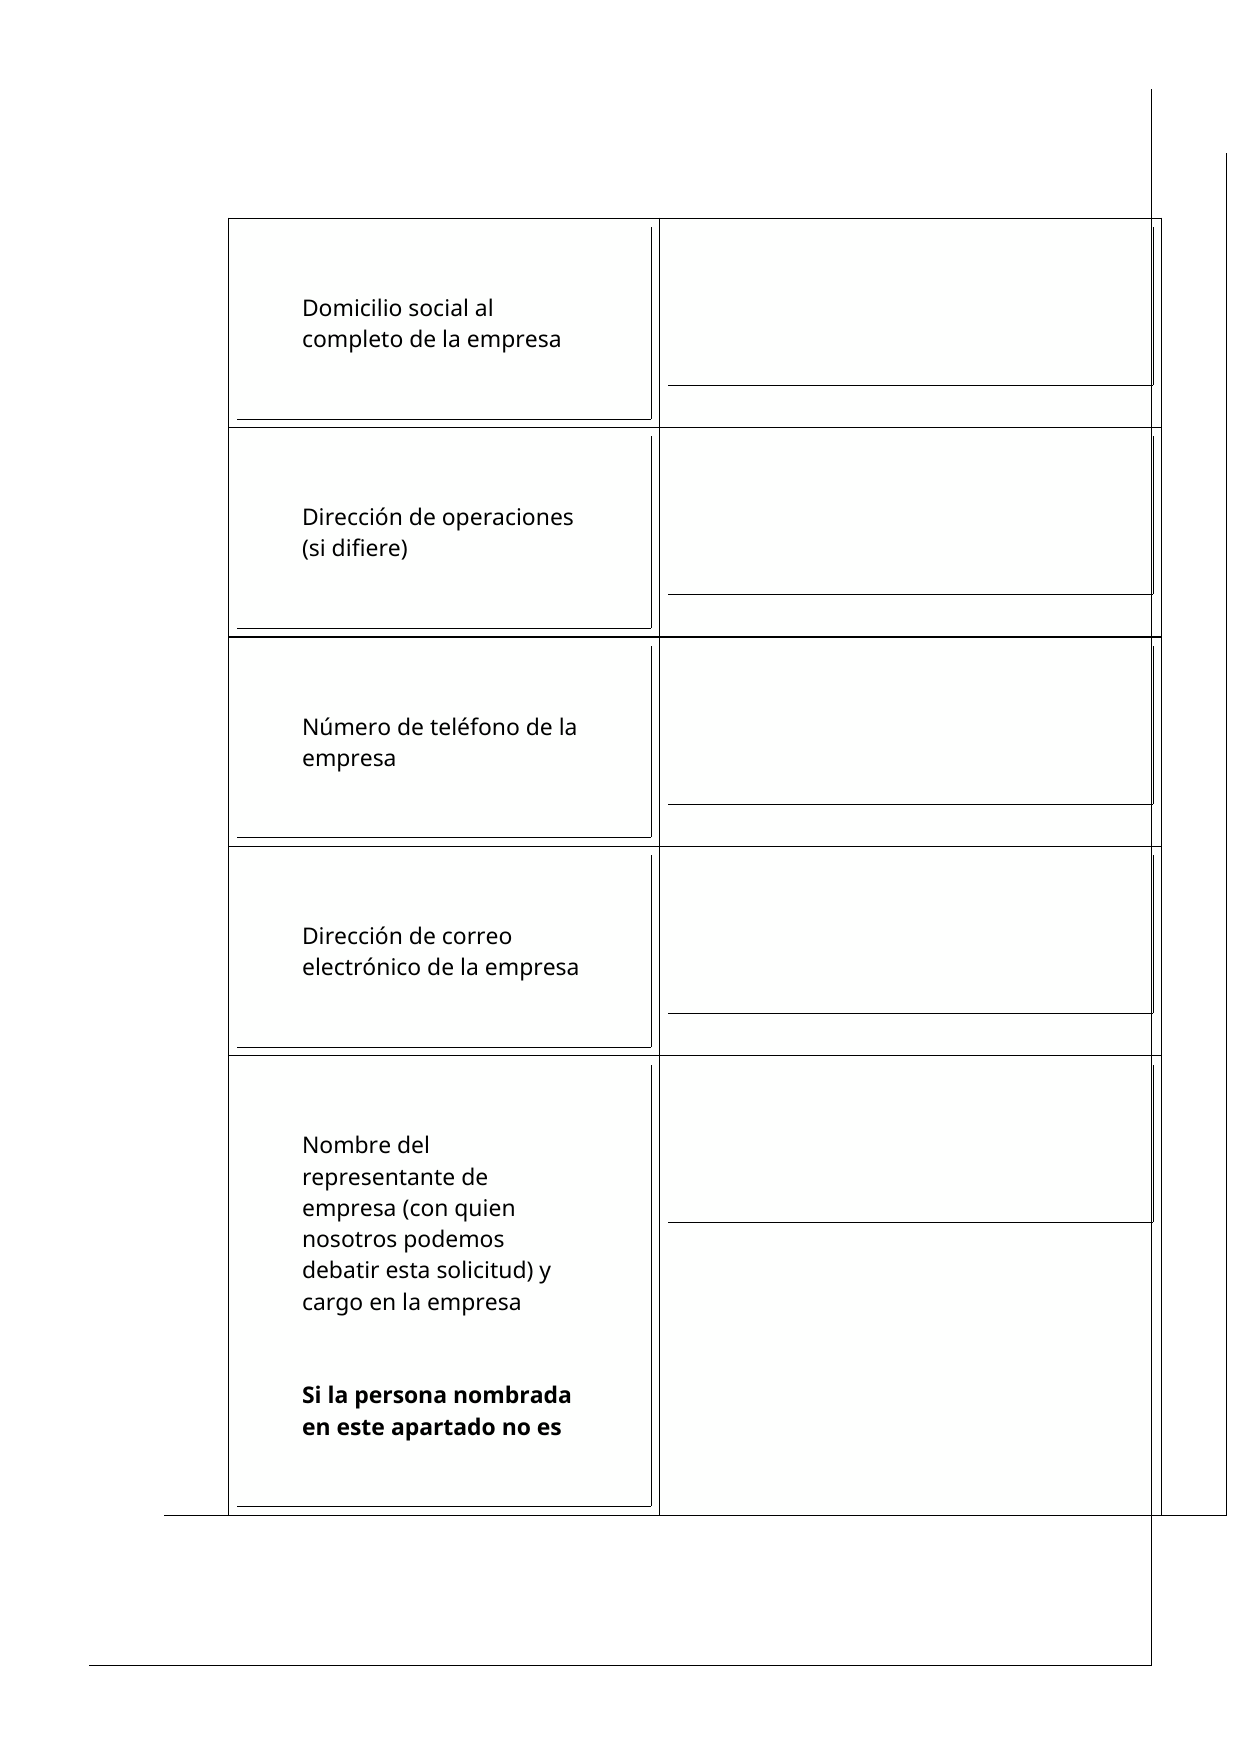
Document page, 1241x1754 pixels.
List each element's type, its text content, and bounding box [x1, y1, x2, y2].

table_cell [660, 428, 1151, 636]
table_cell [1152, 638, 1161, 846]
table_cell [660, 638, 1151, 846]
table_cell [1152, 1056, 1161, 1514]
table_cell Número de teléfono de la empresa [229, 638, 659, 846]
table_cell Domicilio social al completo de la empresa [229, 219, 659, 427]
table_cell [660, 219, 1151, 427]
table_cell Nombre del representante de empresa (con quien nosotros podemos debatir esta solicitud) y cargo en la empresa Si la persona nombrada en este apartado no es [229, 1056, 659, 1514]
table_cell Dirección de correo electrónico de la empresa [229, 847, 659, 1055]
table_cell [1152, 847, 1161, 1055]
table_cell [660, 847, 1151, 1055]
table_cell [1152, 428, 1161, 636]
table_cell [660, 1056, 1151, 1514]
table_cell [1152, 219, 1161, 427]
table_cell Dirección de operaciones (si difiere) [229, 428, 659, 636]
